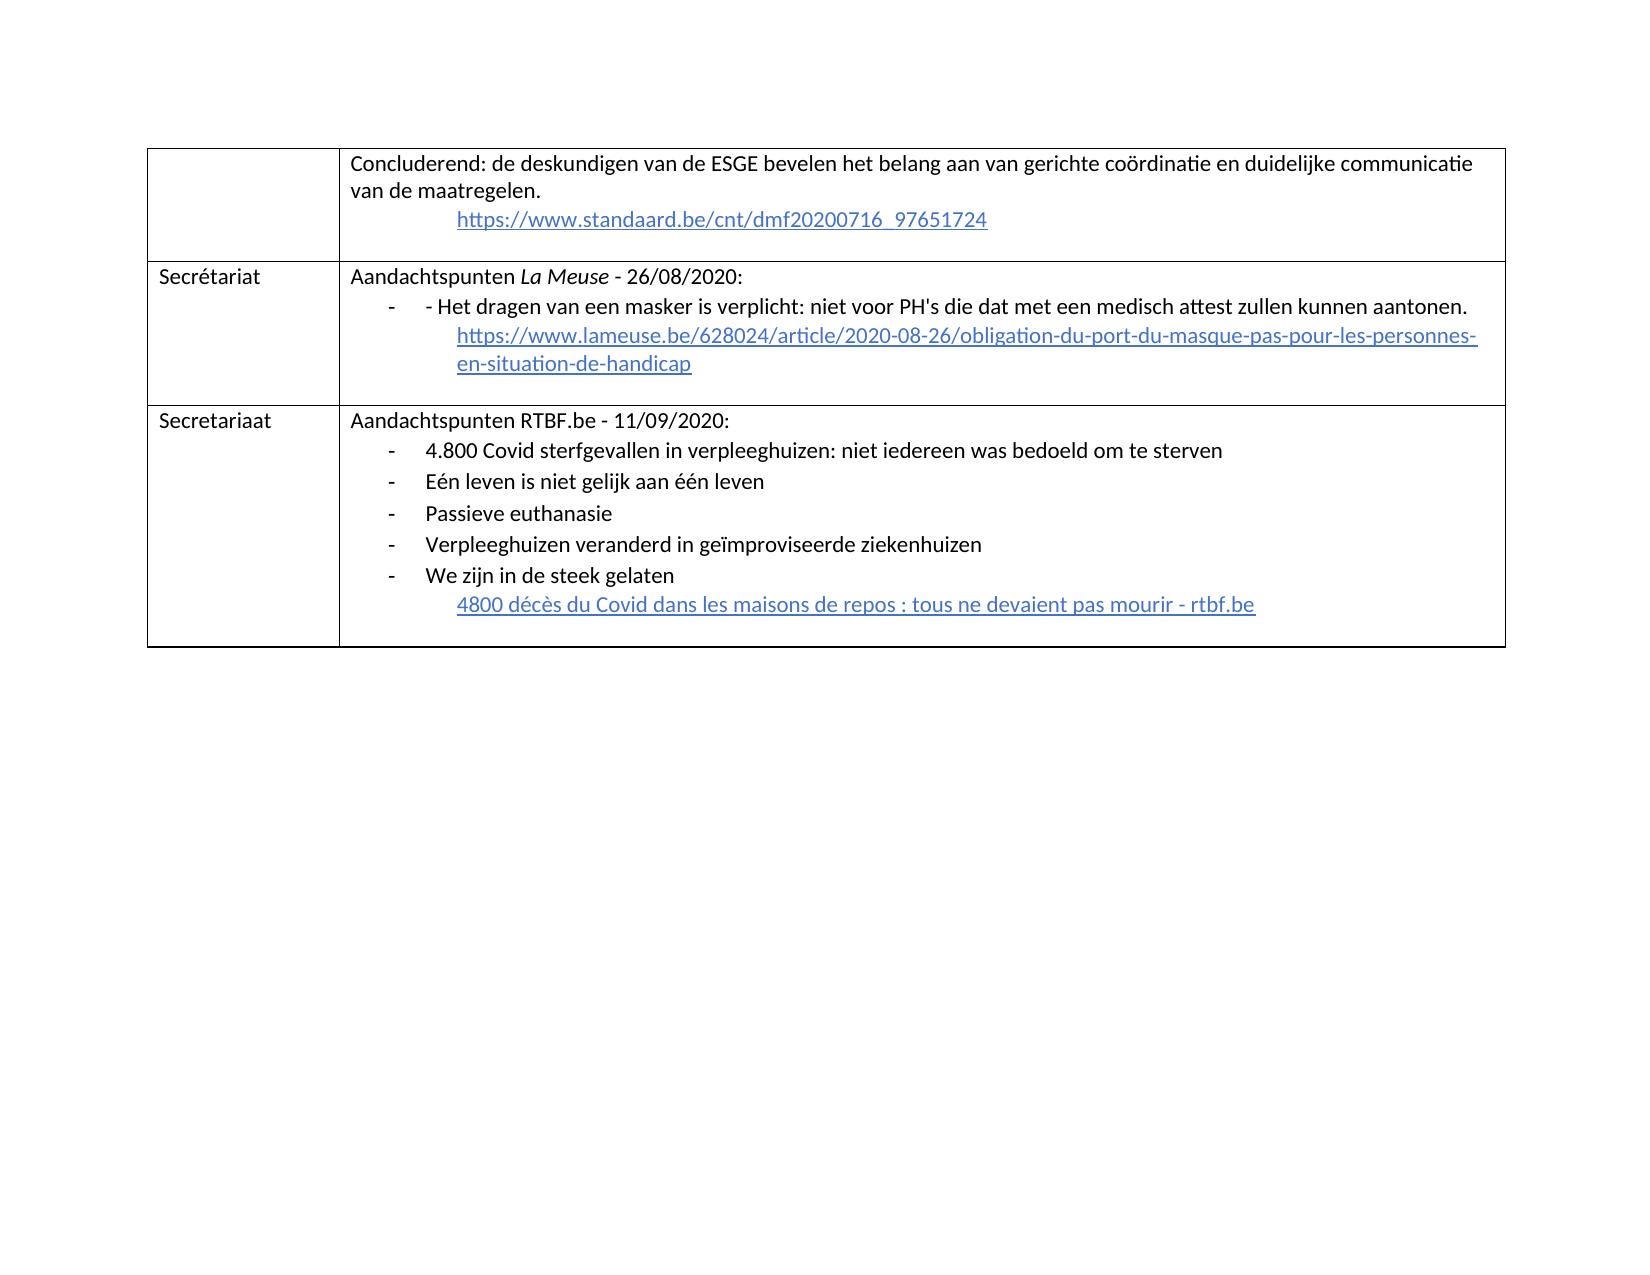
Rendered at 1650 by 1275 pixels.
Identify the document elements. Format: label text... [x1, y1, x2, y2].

table_cell Secretariaat [148, 406, 339, 646]
table_cell Secrétariat [148, 262, 339, 405]
table_cell [148, 149, 339, 261]
table_cell Aandachtspunten RTBF.be - 11/09/2020: 4.800 Covid sterfgevallen in verpleeghuizen: niet iedereen was bedoeld om te sterven Eén leven is niet gelijk aan één leven Passieve euthanasie Verpleeghuizen veranderd in geïmproviseerde ziekenhuizen We zijn in de steek gelaten 4800 décès du Covid dans les maisons de repos : tous ne devaient pas mourir - rtbf.be [340, 406, 1505, 646]
table_cell Aandachtspunten La Meuse - 26/08/2020: - Het dragen van een masker is verplicht: niet voor PH's die dat met een medisch attest zullen kunnen aantonen. https://www.lameuse.be/628024/article/2020-08-26/obligation-du-port-du-masque-pas-pour-les-personnes-en-situation-de-handicap [340, 262, 1505, 405]
table_cell Concluderend: de deskundigen van de ESGE bevelen het belang aan van gerichte coördinatie en duidelijke communicatie van de maatregelen. https://www.standaard.be/cnt/dmf20200716_97651724 [340, 149, 1505, 261]
